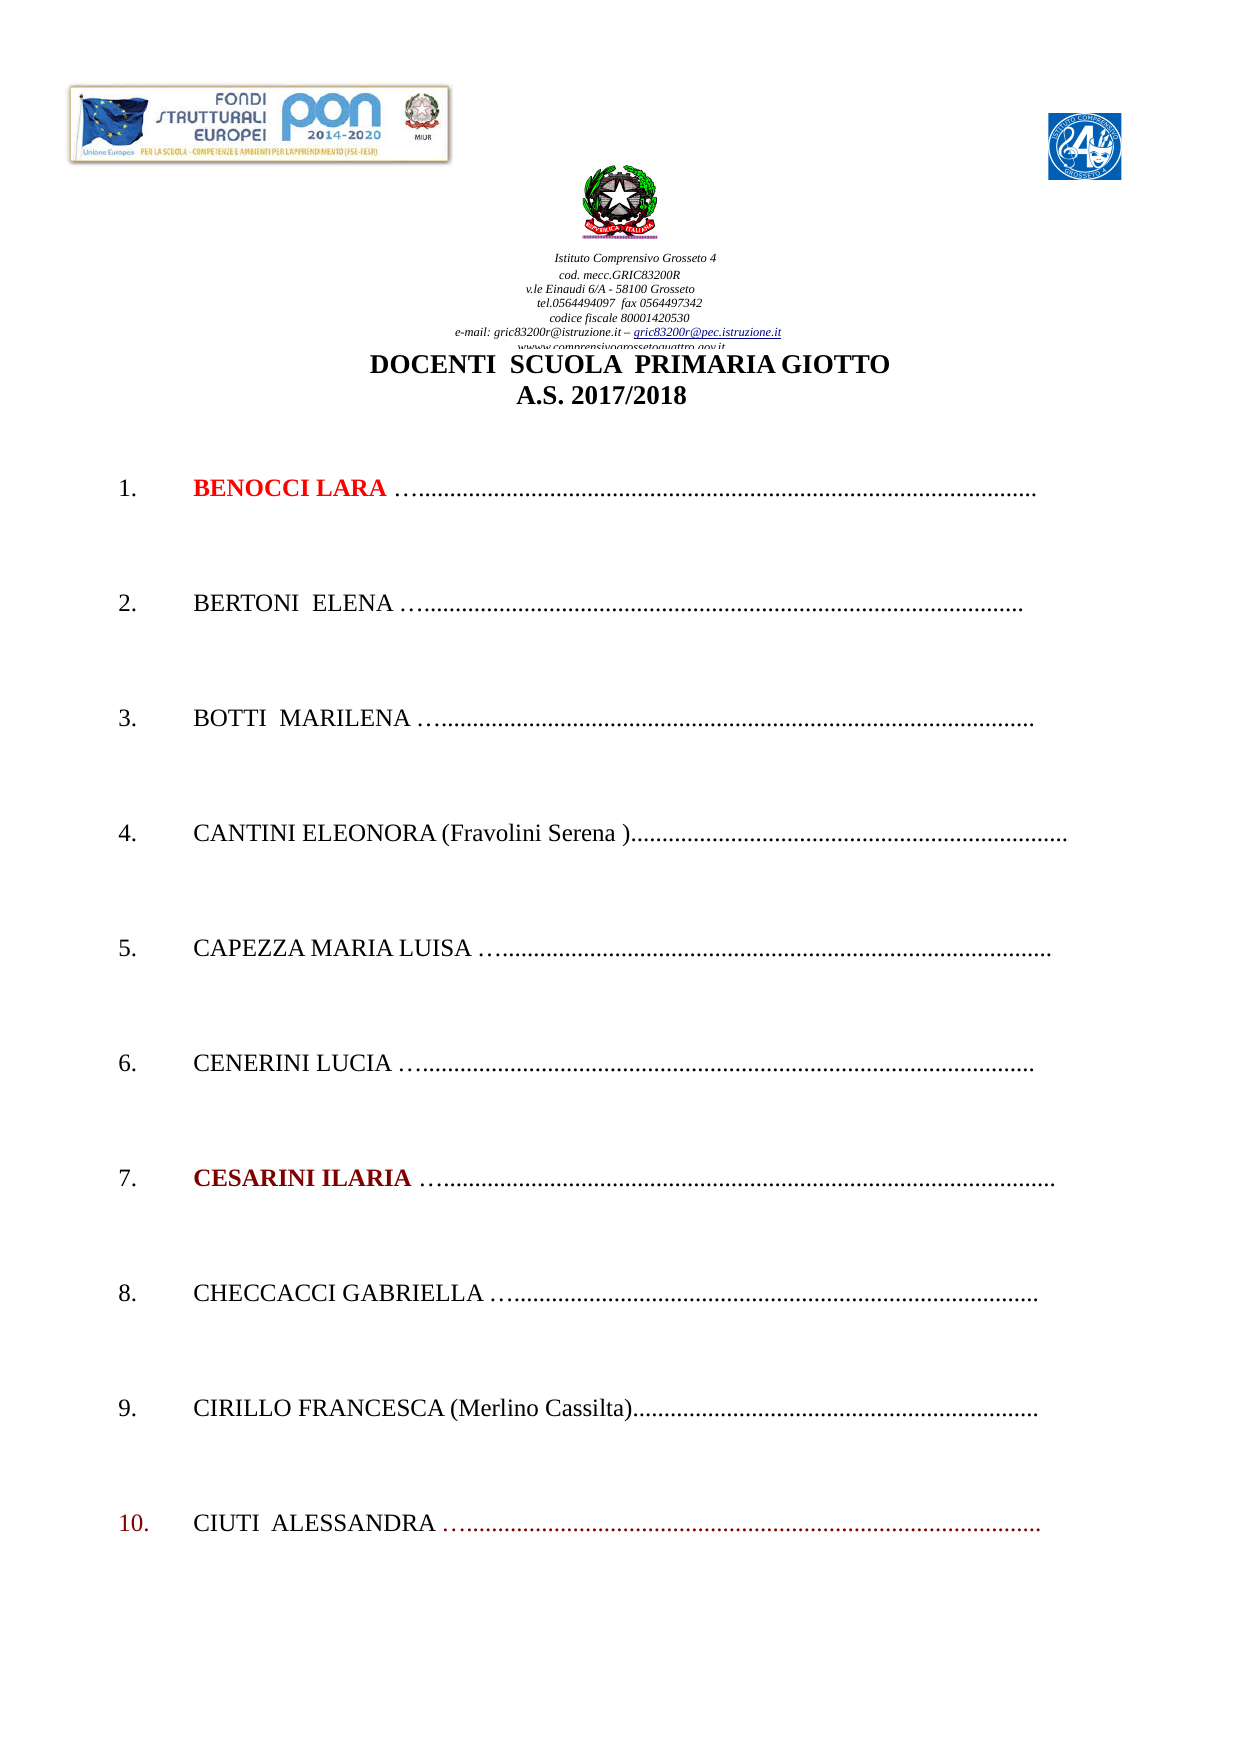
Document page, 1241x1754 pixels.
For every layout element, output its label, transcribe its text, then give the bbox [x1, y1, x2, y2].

list CENERINI LUCIA ….................................................................................................. [118, 1048, 1122, 1076]
list CESARINI ILARIA ….................................................................................................. [118, 1163, 1122, 1191]
picture [64, 81, 453, 169]
picture [1048, 113, 1122, 180]
text DOCENTI SCUOLA PRIMARIA GIOTTO [118, 348, 1122, 379]
list BENOCCI LARA …................................................................................................... [118, 473, 1122, 501]
list CIUTI ALESSANDRA …............................................................................................ [118, 1508, 1122, 1536]
list CAPEZZA MARIA LUISA …........................................................................................ [118, 933, 1122, 961]
list CANTINI ELEONORA (Fravolini Serena )...................................................................... [118, 818, 1122, 846]
list BERTONI ELENA …................................................................................................ [118, 588, 1122, 616]
list CHECCACCI GABRIELLA ….................................................................................... [118, 1278, 1122, 1306]
list CIRILLO FRANCESCA (Merlino Cassilta)................................................................. [118, 1393, 1122, 1421]
list BOTTI MARILENA …............................................................................................... [118, 703, 1122, 731]
text A.S. 2017/2018 [118, 379, 1122, 410]
